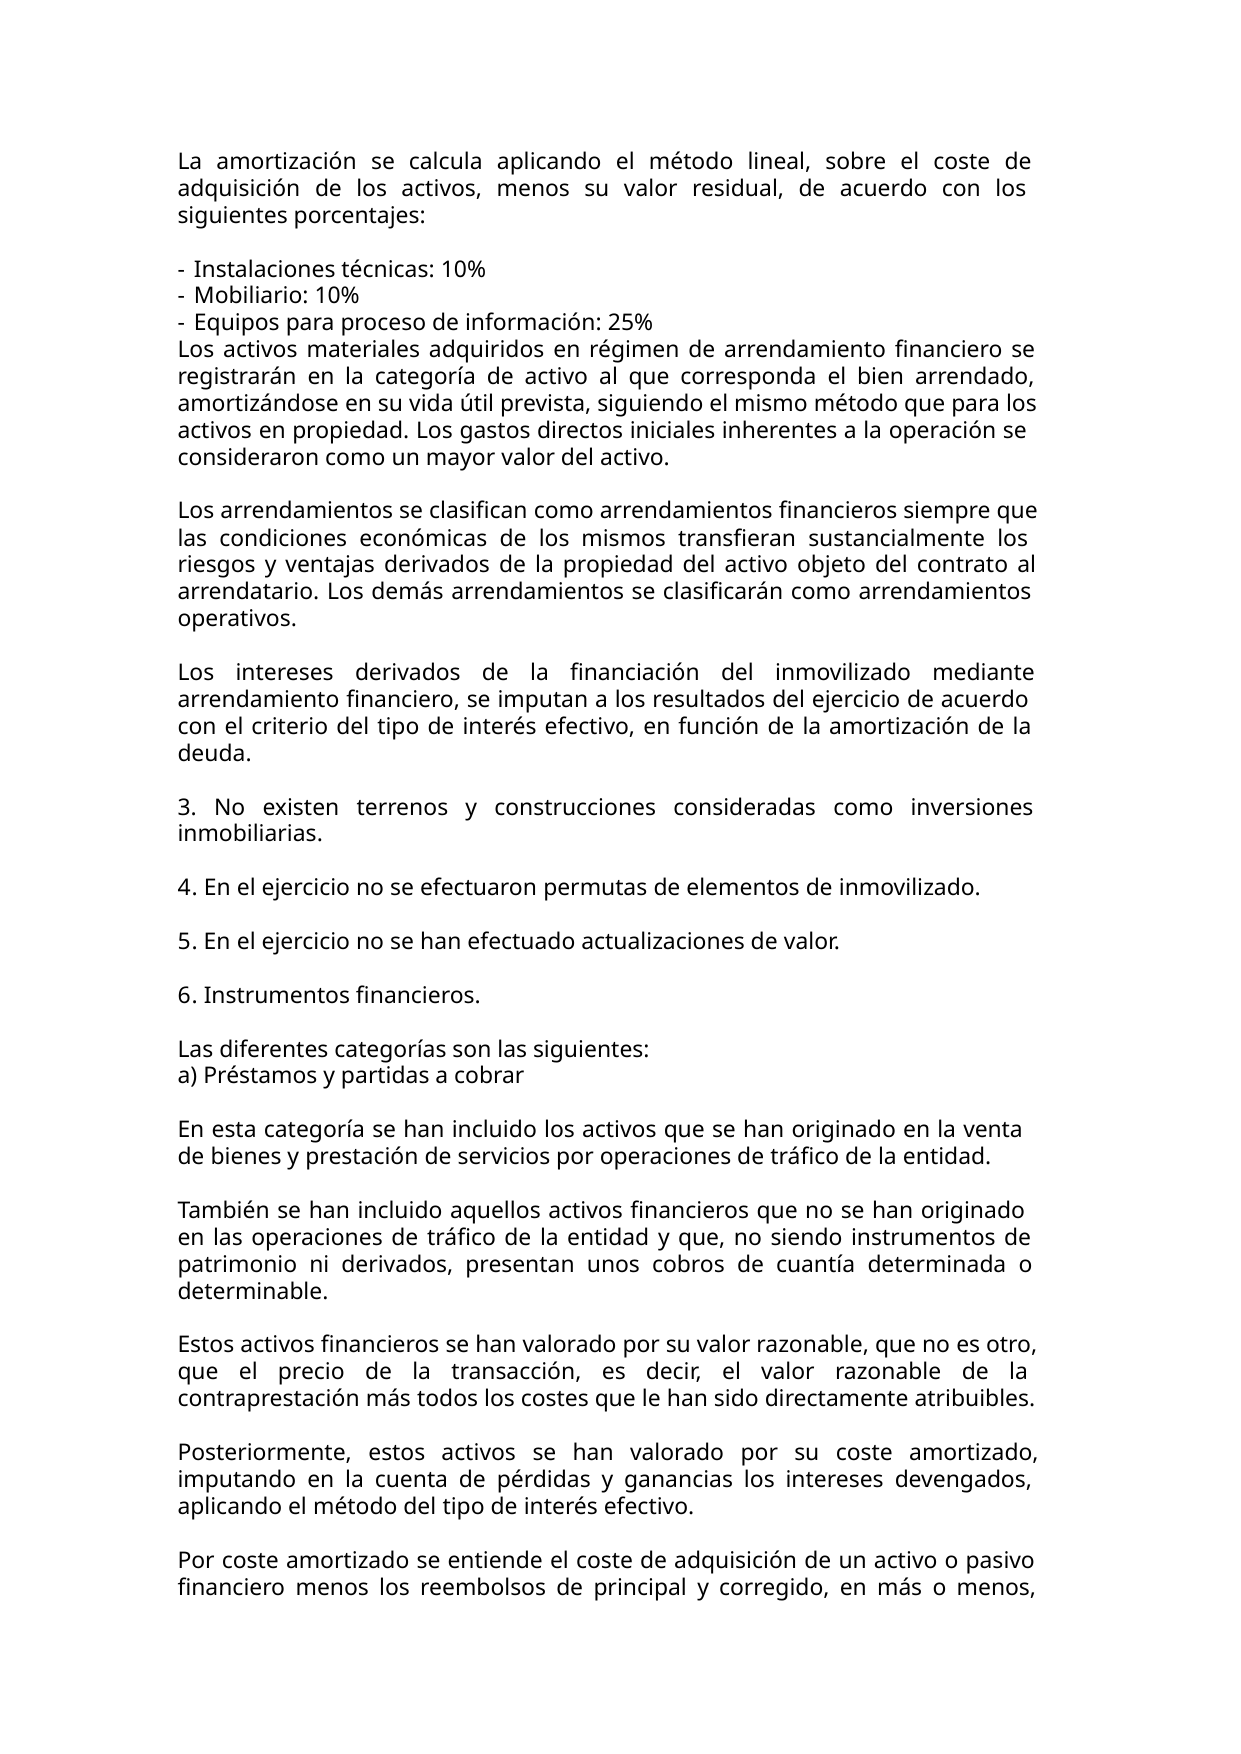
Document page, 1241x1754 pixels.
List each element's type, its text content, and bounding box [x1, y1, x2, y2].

text . En el ejercicio no se han efectuado actualizaciones de valor. [191, 929, 1037, 955]
text registrarán en la categoría de activo al que corresponda el bien arrendado, [177, 364, 1088, 390]
text Estos activos financieros se han valorado por su valor razonable, que no es otro, [177, 1332, 1088, 1358]
text operativos. [177, 606, 1088, 632]
text Las diferentes categorías son las siguientes: [177, 1036, 694, 1062]
text Mobiliario: 10% [194, 283, 699, 309]
text a) Préstamos y partidas a cobrar [177, 1063, 694, 1089]
text consideraron como un mayor valor del activo. [177, 445, 1088, 470]
text patrimonio ni derivados, presentan unos cobros de cuantía determinada o [177, 1252, 1088, 1277]
text las condiciones económicas de los mismos transfieran sustancialmente los [177, 525, 1088, 551]
text Equipos para proceso de información: 25% [194, 310, 699, 336]
text activos en propiedad. Los gastos directos iniciales inherentes a la operación se [177, 418, 1088, 443]
text Por coste amortizado se entiende el coste de adquisición de un activo o pasivo [177, 1548, 1088, 1573]
text En esta categoría se han incluido los activos que se han originado en la venta [177, 1117, 1088, 1143]
text . Instrumentos financieros. [191, 983, 1037, 1008]
text que el precio de la transacción, es decir, el valor razonable de la [177, 1359, 1088, 1385]
text inmobiliarias. [177, 821, 356, 847]
text Instalaciones técnicas: 10% [194, 256, 699, 282]
text Los activos materiales adquiridos en régimen de arrendamiento financiero se [177, 337, 1088, 363]
text - [177, 310, 194, 336]
text arrendatario. Los demás arrendamientos se clasificarán como arrendamientos [177, 579, 1088, 605]
text 6 [177, 983, 191, 1008]
text siguientes porcentajes: [177, 202, 1088, 228]
text adquisición de los activos, menos su valor residual, de acuerdo con los [177, 176, 1088, 201]
text financiero menos los reembolsos de principal y corregido, en más o menos, [177, 1574, 1088, 1600]
text Los arrendamientos se clasifican como arrendamientos financieros siempre que [177, 498, 1088, 524]
text aplicando el método del tipo de interés efectivo. [177, 1494, 1088, 1519]
text imputando en la cuenta de pérdidas y ganancias los intereses devengados, [177, 1467, 1088, 1493]
text de bienes y prestación de servicios por operaciones de tráfico de la entidad. [177, 1144, 1088, 1170]
text - [177, 283, 194, 309]
text contraprestación más todos los costes que le han sido directamente atribuibles. [177, 1386, 1088, 1412]
text en las operaciones de tráfico de la entidad y que, no siendo instrumentos de [177, 1225, 1088, 1251]
text - [177, 256, 194, 282]
text Los intereses derivados de la financiación del inmovilizado mediante [177, 660, 1088, 686]
text 3. No existen terrenos y construcciones consideradas como inversiones [177, 794, 1088, 820]
text amortizándose en su vida útil prevista, siguiendo el mismo método que para los [177, 391, 1088, 417]
text También se han incluido aquellos activos financieros que no se han originado [177, 1198, 1088, 1224]
text Posteriormente, estos activos se han valorado por su coste amortizado, [177, 1440, 1088, 1466]
text arrendamiento financiero, se imputan a los resultados del ejercicio de acuerdo [177, 687, 1088, 712]
text 5 [177, 929, 191, 955]
text con el criterio del tipo de interés efectivo, en función de la amortización de la [177, 714, 1088, 739]
text determinable. [177, 1278, 1088, 1304]
text . En el ejercicio no se efectuaron permutas de elementos de inmovilizado. [191, 875, 1037, 901]
text 4 [177, 875, 191, 901]
text La amortización se calcula aplicando el método lineal, sobre el coste de [177, 149, 1088, 174]
text deuda. [177, 741, 1088, 766]
text riesgos y ventajas derivados de la propiedad del activo objeto del contrato al [177, 552, 1088, 578]
